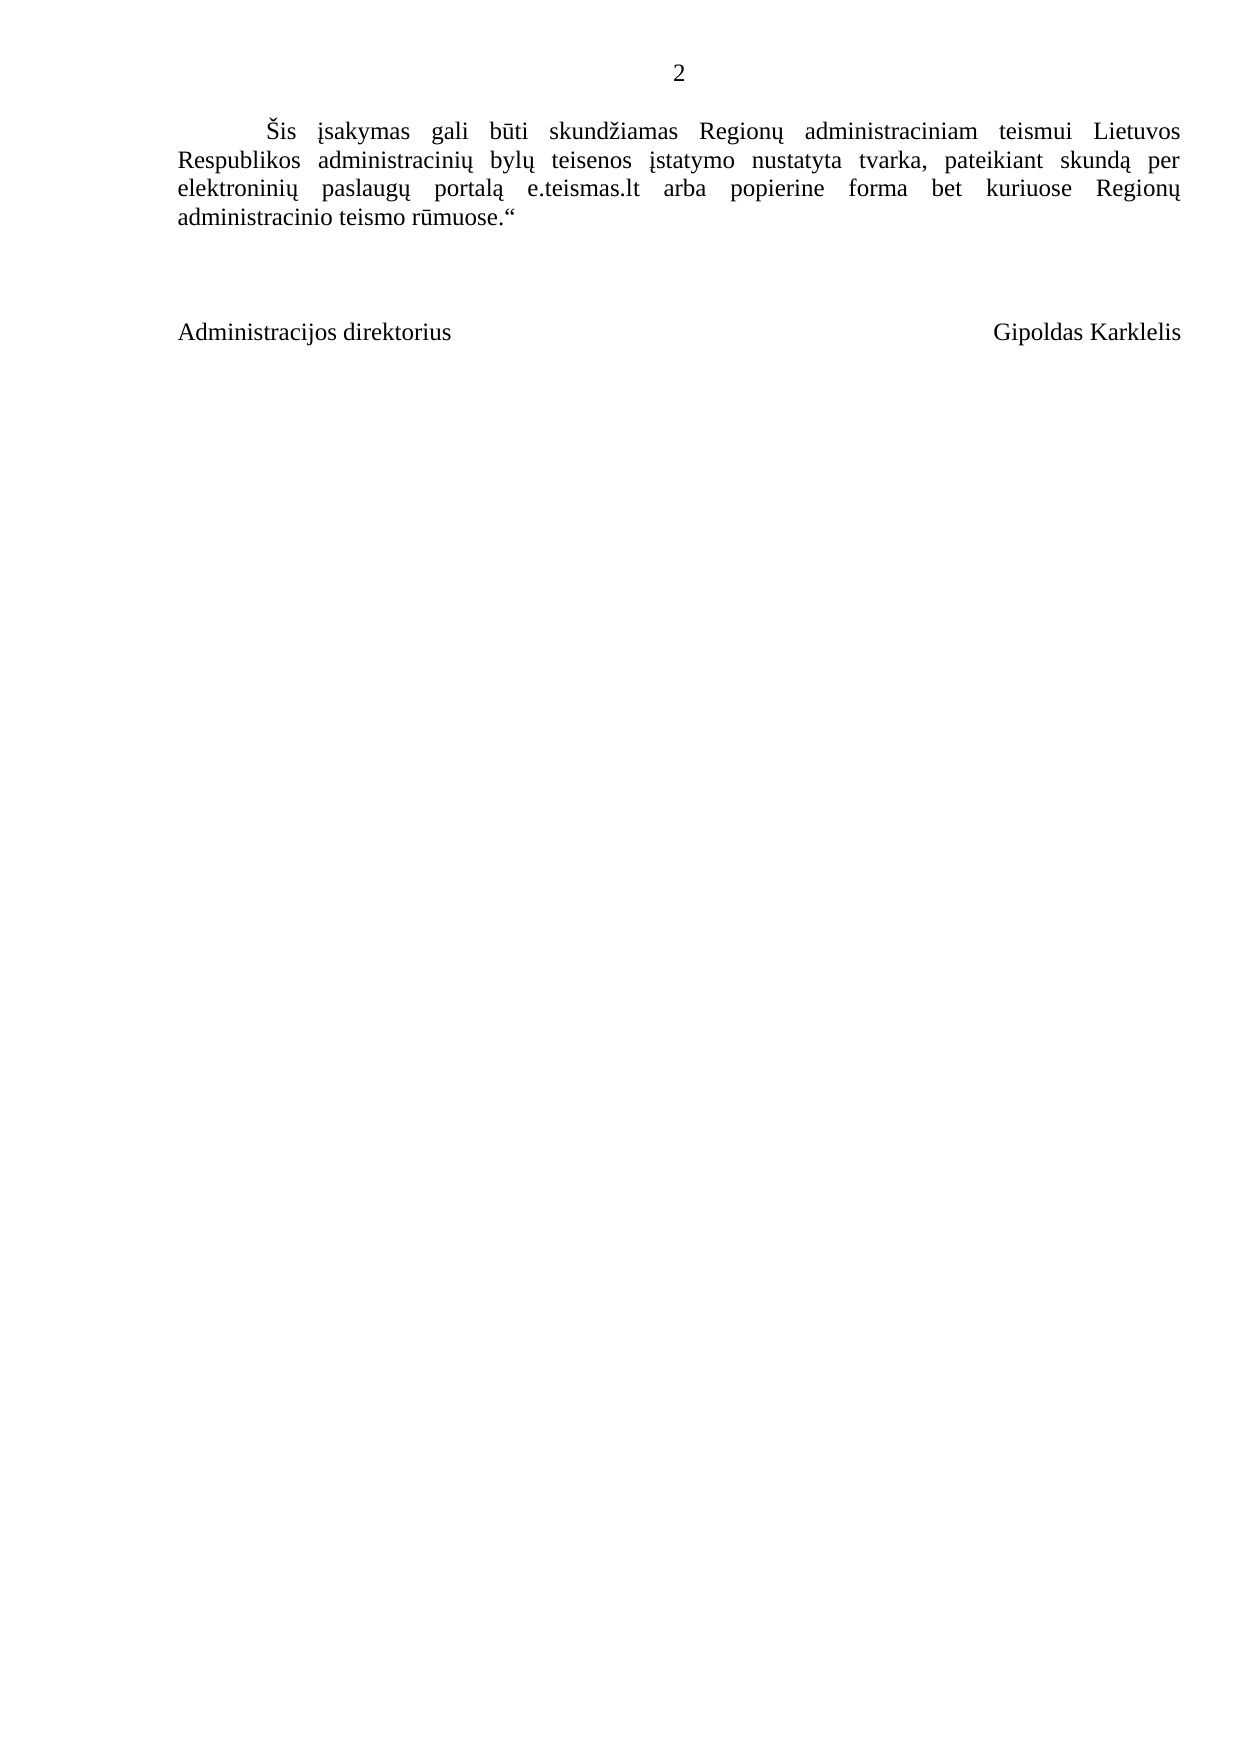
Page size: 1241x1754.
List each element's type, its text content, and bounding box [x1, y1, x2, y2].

text Šis įsakymas gali būti skundžiamas Regionų administraciniam teismui Lietuvos Respublikos administracinių bylų teisenos įstatymo nustatyta tvarka, pateikiant skundą per elektroninių paslaugų portalą e.teismas.lt arba popierine forma bet kuriuose Regionų administracinio teismo rūmuose.“ [177, 116, 1181, 231]
text Administracijos direktorius Gipoldas Karklelis [177, 317, 1181, 346]
